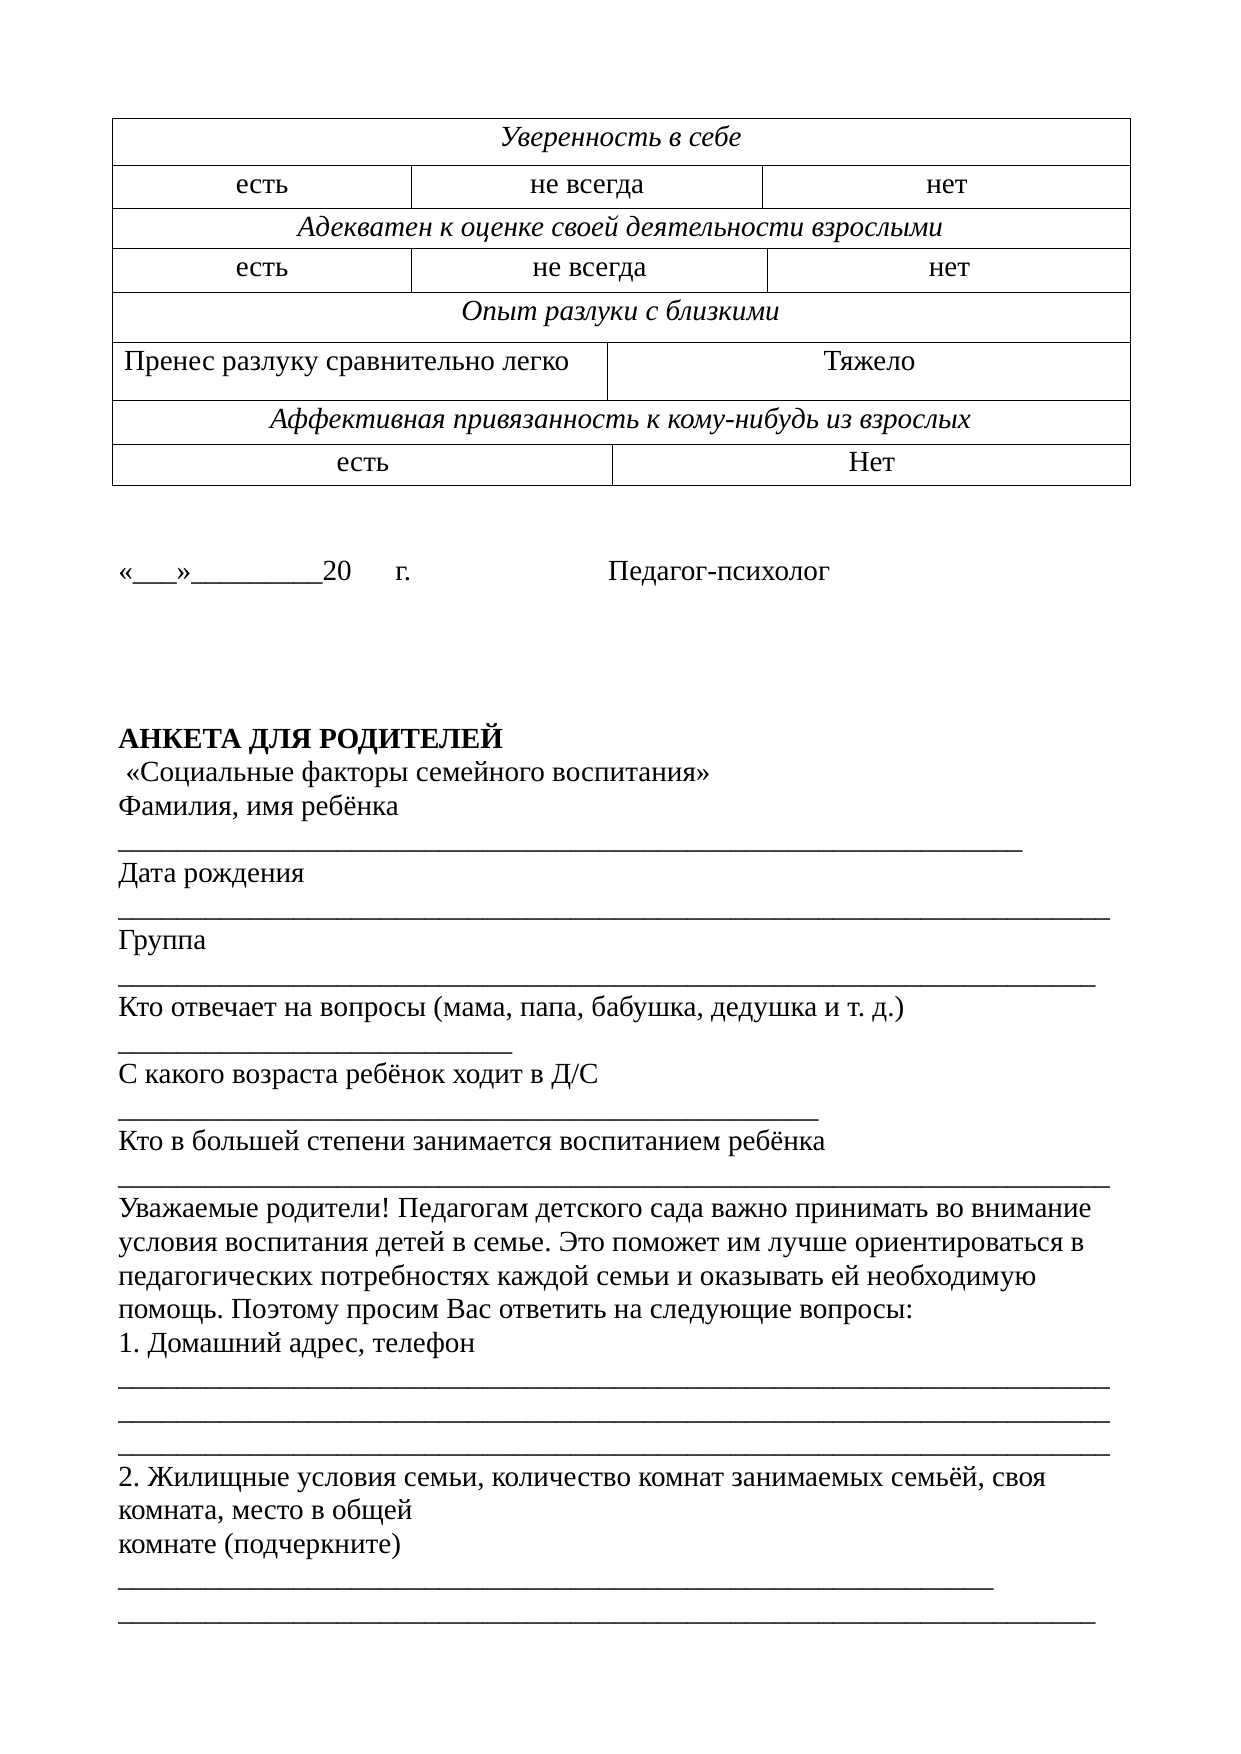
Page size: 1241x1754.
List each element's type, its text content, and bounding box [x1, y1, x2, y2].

text 1. Домашний адрес, телефон ____________________________________________________________________ [118, 1325, 1122, 1392]
table_cell Опыт разлуки с близкими [113, 293, 1130, 342]
table_cell Нет [613, 445, 1130, 485]
table_cell не всегда [412, 249, 767, 292]
text АНКЕТА ДЛЯ РОДИТЕЛЕЙ [118, 721, 1122, 754]
table_cell есть [113, 166, 411, 208]
table_cell Аффективная привязанность к кому-нибудь из взрослых [113, 401, 1130, 443]
table_cell Тяжело [608, 343, 1130, 400]
text 2. Жилищные условия семьи, количество комнат занимаемых семьёй, своя комната, место в общей [118, 1459, 1122, 1526]
text «___»_________20 г. Педагог-психолог [118, 553, 1122, 587]
text ___________________________________________________________________ [118, 1593, 1122, 1627]
table_cell Уверенность в себе [113, 119, 1130, 165]
table_cell Адекватен к оценке своей деятельности взрослыми [113, 209, 1130, 248]
text Уважаемые родители! Педагогам детского сада важно принимать во внимание условия воспитания детей в семье. Это поможет им лучше ориентироваться в педагогических потребностях каждой семьи и оказывать ей необходимую помощь. Поэтому просим Вас ответить на следующие вопросы: [118, 1191, 1122, 1325]
table_cell Пренес разлуку сравнительно легко [113, 343, 607, 400]
text Кто в большей степени занимается воспитанием ребёнка ____________________________________________________________________ [118, 1123, 1122, 1191]
text С какого возраста ребёнок ходит в Д/С ________________________________________________ [118, 1056, 1122, 1123]
text «Социальные факторы семейного воспитания» [118, 754, 1122, 788]
table_cell не всегда [412, 166, 762, 208]
table_cell нет [768, 249, 1130, 292]
text комнате (подчеркните) ____________________________________________________________ [118, 1526, 1122, 1593]
table_cell есть [113, 249, 411, 292]
table_cell есть [113, 445, 612, 485]
text Фамилия, имя ребёнка ______________________________________________________________ [118, 788, 1122, 855]
table_cell нет [763, 166, 1130, 208]
text ________________________________________________________________________________________________________________________________________ [118, 1392, 1122, 1459]
text Дата рождения ____________________________________________________________________ [118, 855, 1122, 922]
text Кто отвечает на вопросы (мама, папа, бабушка, дедушка и т. д.) ___________________________ [118, 989, 1122, 1056]
text Группа ___________________________________________________________________ [118, 922, 1122, 989]
